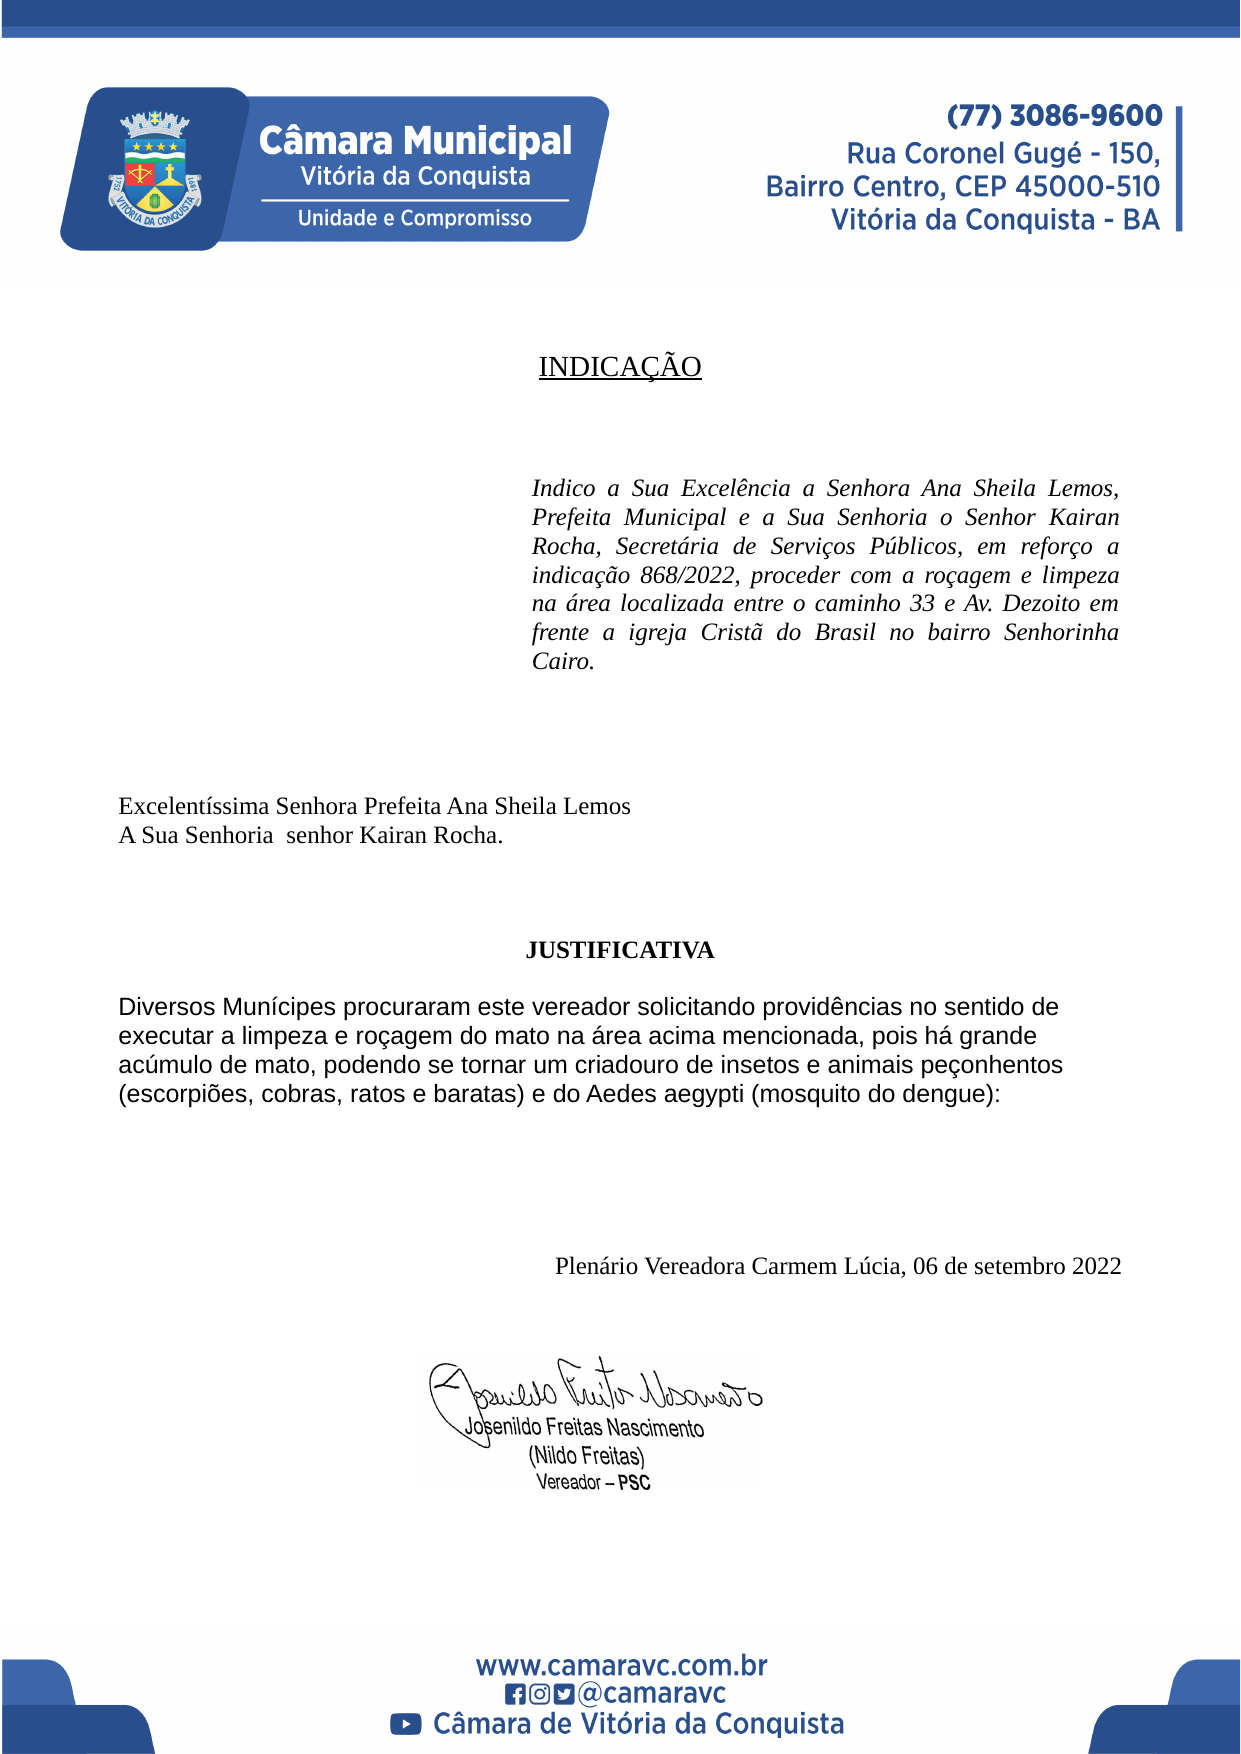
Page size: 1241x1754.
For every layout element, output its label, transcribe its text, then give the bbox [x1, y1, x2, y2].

text Indico a Sua Excelência a Senhora Ana Sheila Lemos, Prefeita Municipal e a Sua Senhoria o Senhor Kairan Rocha, Secretária de Serviços Públicos, em reforço a indicação 868/2022, proceder com a roçagem e limpeza na área localizada entre o caminho 33 e Av. Dezoito em frente a igreja Cristã do Brasil no bairro Senhorinha Cairo. [532, 473, 1122, 675]
text INDICAÇÃO [118, 349, 1122, 382]
picture [1, 0, 1240, 288]
text JUSTIFICATIVA [118, 935, 1122, 964]
text Diversos Munícipes procuraram este vereador solicitando providências no sentido de executar a limpeza e roçagem do mato na área acima mencionada, pois há grande acúmulo de mato, podendo se tornar um criadouro de insetos e animais peçonhentos (escorpiões, cobras, ratos e baratas) e do Aedes aegypti (mosquito do dengue): [118, 992, 1122, 1107]
text Excelentíssima Senhora Prefeita Ana Sheila Lemos [118, 791, 1122, 820]
picture [2, 1624, 1241, 1754]
text A Sua Senhoria senhor Kairan Rocha. [118, 820, 1122, 849]
picture [414, 1352, 764, 1490]
text Plenário Vereadora Carmem Lúcia, 06 de setembro 2022 [118, 1251, 1122, 1280]
